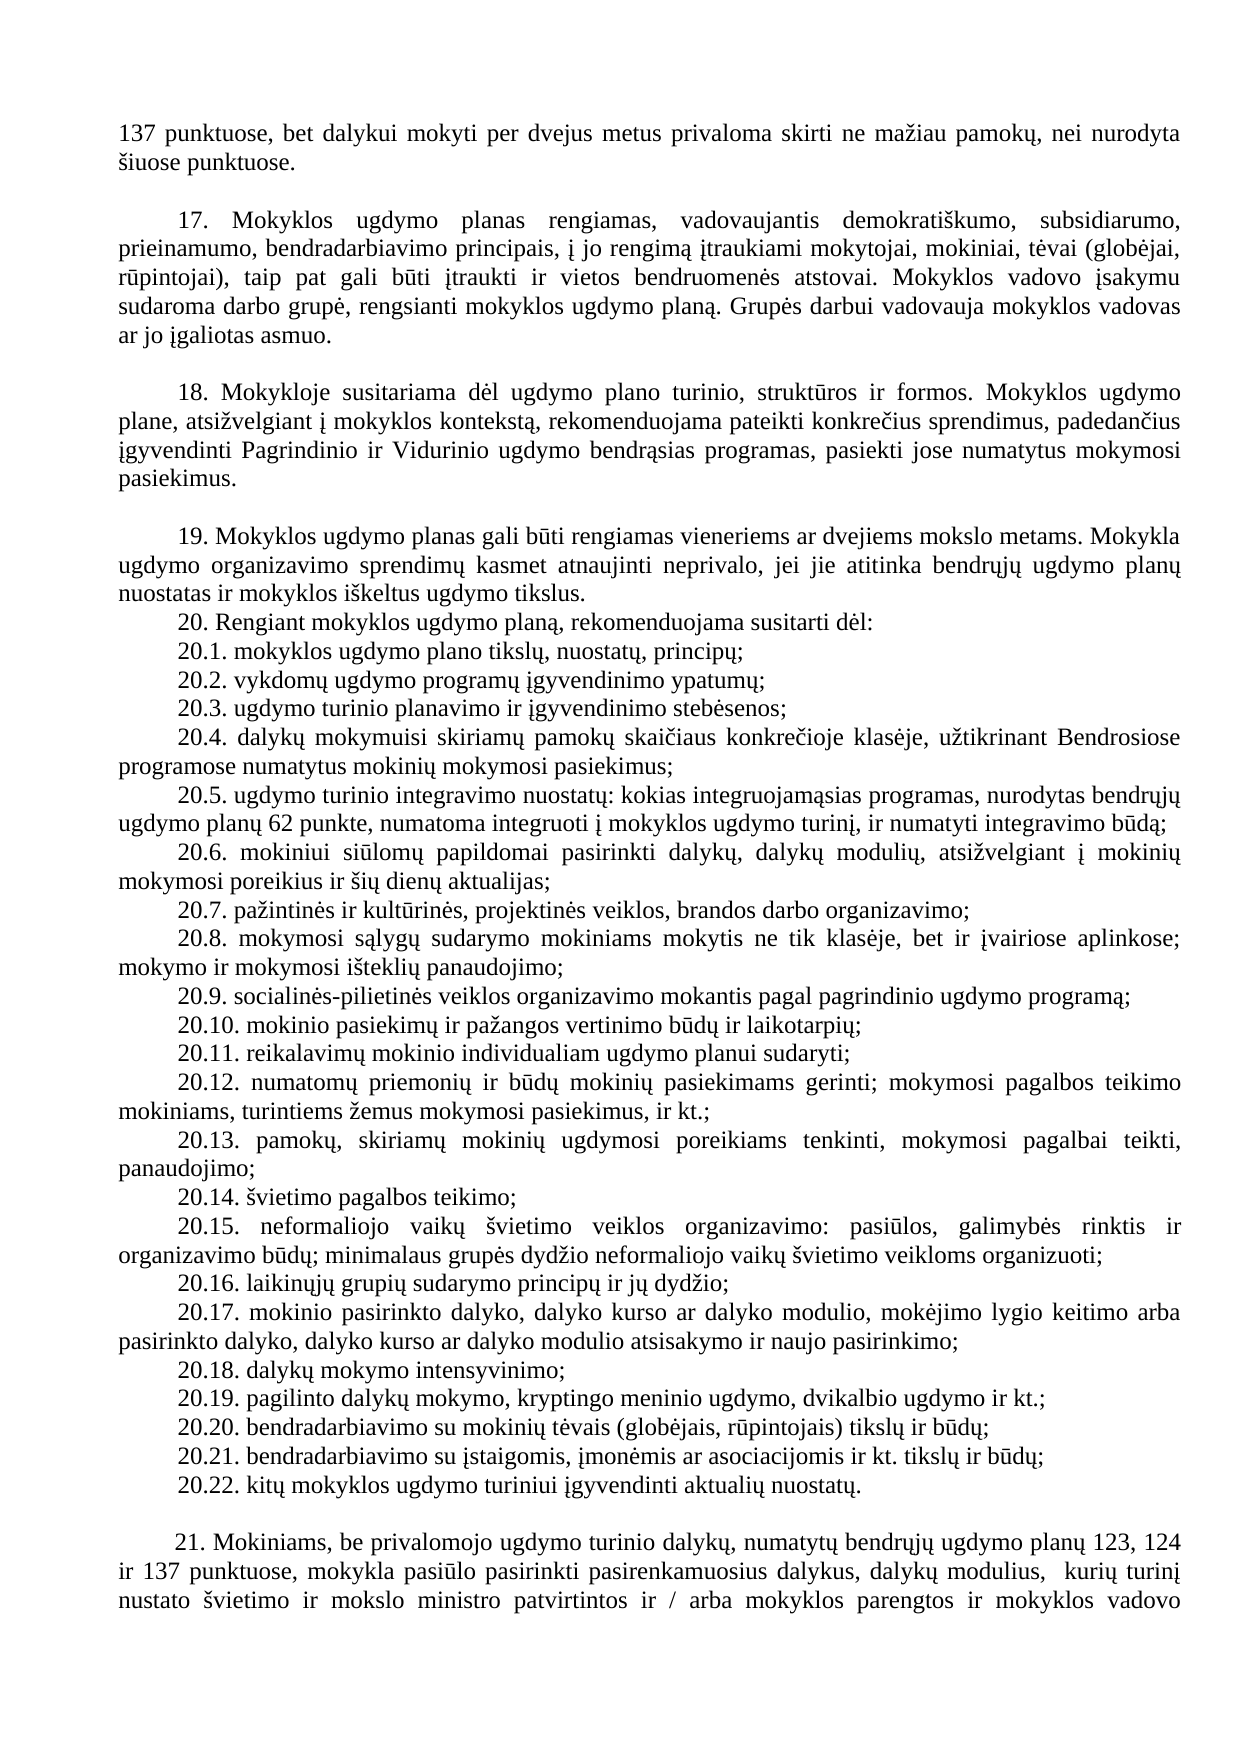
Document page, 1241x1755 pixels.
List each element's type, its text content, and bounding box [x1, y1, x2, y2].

text 20.15. neformaliojo vaikų švietimo veiklos organizavimo: pasiūlos, galimybės rinktis ir organizavimo būdų; minimalaus grupės dydžio neformaliojo vaikų švietimo veikloms organizuoti; [118, 1211, 1182, 1268]
text 20.19. pagilinto dalykų mokymo, kryptingo meninio ugdymo, dvikalbio ugdymo ir kt.; [118, 1383, 1182, 1412]
text 20.11. reikalavimų mokinio individualiam ugdymo planui sudaryti; [118, 1038, 1182, 1067]
text 20.4. dalykų mokymuisi skiriamų pamokų skaičiaus konkrečioje klasėje, užtikrinant Bendrosiose programose numatytus mokinių mokymosi pasiekimus; [118, 722, 1182, 780]
text 17. Mokyklos ugdymo planas rengiamas, vadovaujantis demokratiškumo, subsidiarumo, prieinamumo, bendradarbiavimo principais, į jo rengimą įtraukiami mokytojai, mokiniai, tėvai (globėjai, rūpintojai), taip pat gali būti įtraukti ir vietos bendruomenės atstovai. Mokyklos vadovo įsakymu sudaroma darbo grupė, rengsianti mokyklos ugdymo planą. Grupės darbui vadovauja mokyklos vadovas ar jo įgaliotas asmuo. [118, 205, 1182, 348]
text 21. Mokiniams, be privalomojo ugdymo turinio dalykų, numatytų bendrųjų ugdymo planų 123, 124 ir 137 punktuose, mokykla pasiūlo pasirinkti pasirenkamuosius dalykus, dalykų modulius, kurių turinį nustato švietimo ir mokslo ministro patvirtintos ir / arba mokyklos parengtos ir mokyklos vadovo [118, 1527, 1182, 1613]
text 20.5. ugdymo turinio integravimo nuostatų: kokias integruojamąsias programas, nurodytas bendrųjų ugdymo planų 62 punkte, numatoma integruoti į mokyklos ugdymo turinį, ir numatyti integravimo būdą; [118, 780, 1182, 837]
text 20.9. socialinės-pilietinės veiklos organizavimo mokantis pagal pagrindinio ugdymo programą; [118, 981, 1182, 1010]
text 20.14. švietimo pagalbos teikimo; [118, 1182, 1182, 1211]
text 20.7. pažintinės ir kultūrinės, projektinės veiklos, brandos darbo organizavimo; [118, 895, 1182, 923]
text 19. Mokyklos ugdymo planas gali būti rengiamas vieneriems ar dvejiems mokslo metams. Mokykla ugdymo organizavimo sprendimų kasmet atnaujinti neprivalo, jei jie atitinka bendrųjų ugdymo planų nuostatas ir mokyklos iškeltus ugdymo tikslus. [118, 521, 1182, 607]
text 20.3. ugdymo turinio planavimo ir įgyvendinimo stebėsenos; [118, 693, 1182, 722]
text 20.16. laikinųjų grupių sudarymo principų ir jų dydžio; [118, 1268, 1182, 1297]
text 20.10. mokinio pasiekimų ir pažangos vertinimo būdų ir laikotarpių; [118, 1010, 1182, 1038]
text 20.21. bendradarbiavimo su įstaigomis, įmonėmis ar asociacijomis ir kt. tikslų ir būdų; [118, 1441, 1182, 1470]
text 20.20. bendradarbiavimo su mokinių tėvais (globėjais, rūpintojais) tikslų ir būdų; [118, 1412, 1182, 1441]
text 20.1. mokyklos ugdymo plano tikslų, nuostatų, principų; [118, 636, 1182, 665]
text 20.8. mokymosi sąlygų sudarymo mokiniams mokytis ne tik klasėje, bet ir įvairiose aplinkose; mokymo ir mokymosi išteklių panaudojimo; [118, 923, 1182, 981]
text 18. Mokykloje susitariama dėl ugdymo plano turinio, struktūros ir formos. Mokyklos ugdymo plane, atsižvelgiant į mokyklos kontekstą, rekomenduojama pateikti konkrečius sprendimus, padedančius įgyvendinti Pagrindinio ir Vidurinio ugdymo bendrąsias programas, pasiekti jose numatytus mokymosi pasiekimus. [118, 377, 1182, 492]
text 20.2. vykdomų ugdymo programų įgyvendinimo ypatumų; [118, 665, 1182, 693]
text 20.6. mokiniui siūlomų papildomai pasirinkti dalykų, dalykų modulių, atsižvelgiant į mokinių mokymosi poreikius ir šių dienų aktualijas; [118, 837, 1182, 895]
text 20.22. kitų mokyklos ugdymo turiniui įgyvendinti aktualių nuostatų. [118, 1470, 1182, 1498]
text 20.13. pamokų, skiriamų mokinių ugdymosi poreikiams tenkinti, mokymosi pagalbai teikti, panaudojimo; [118, 1125, 1182, 1182]
text 20. Rengiant mokyklos ugdymo planą, rekomenduojama susitarti dėl: [118, 607, 1182, 636]
text 20.18. dalykų mokymo intensyvinimo; [118, 1355, 1182, 1383]
text 20.12. numatomų priemonių ir būdų mokinių pasiekimams gerinti; mokymosi pagalbos teikimo mokiniams, turintiems žemus mokymosi pasiekimus, ir kt.; [118, 1067, 1182, 1125]
text 137 punktuose, bet dalykui mokyti per dvejus metus privaloma skirti ne mažiau pamokų, nei nurodyta šiuose punktuose. [118, 118, 1182, 176]
text 20.17. mokinio pasirinkto dalyko, dalyko kurso ar dalyko modulio, mokėjimo lygio keitimo arba pasirinkto dalyko, dalyko kurso ar dalyko modulio atsisakymo ir naujo pasirinkimo; [118, 1297, 1182, 1355]
